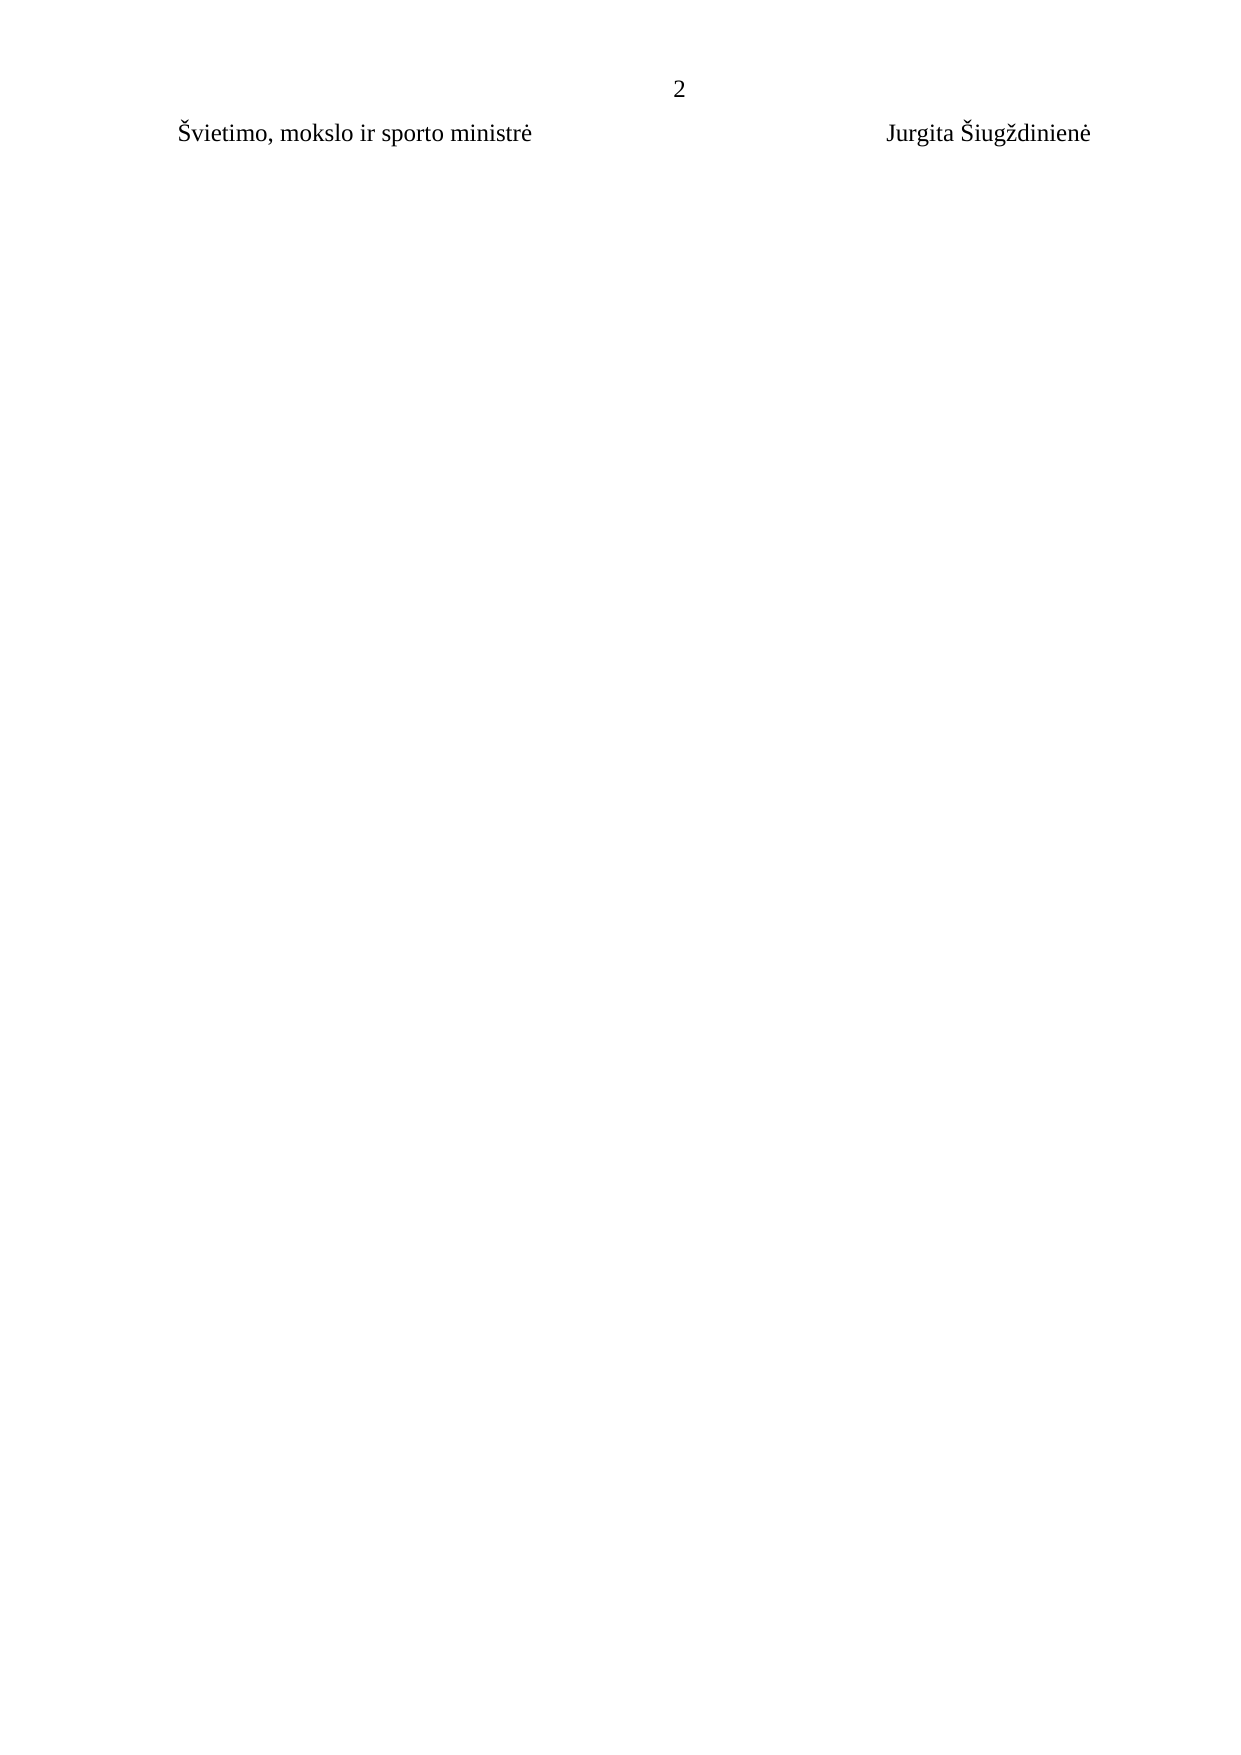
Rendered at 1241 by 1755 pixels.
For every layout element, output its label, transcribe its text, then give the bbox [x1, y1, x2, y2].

text Švietimo, mokslo ir sporto ministrė Jurgita Šiugždinienė [177, 118, 1181, 147]
